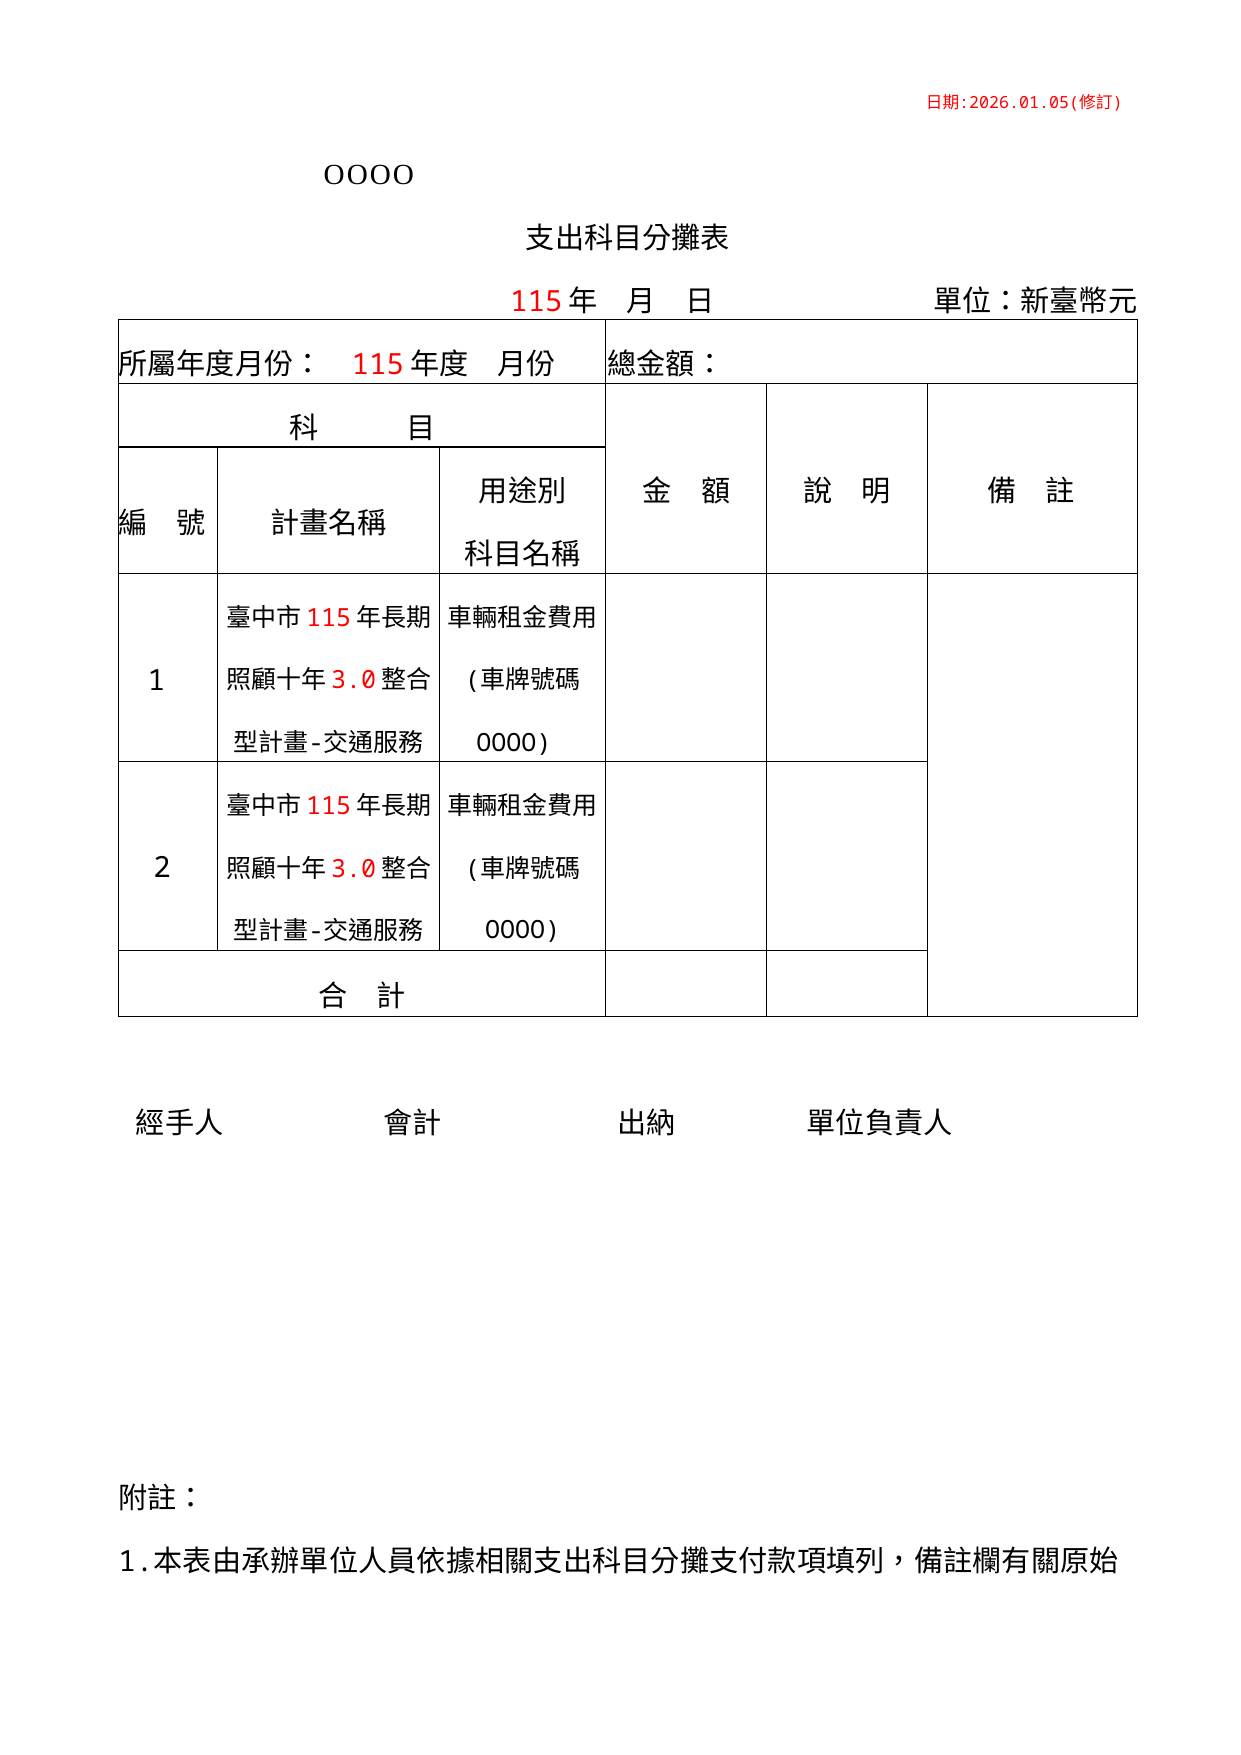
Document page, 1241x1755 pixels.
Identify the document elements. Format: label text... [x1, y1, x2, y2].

table_cell 科 目 [119, 384, 605, 446]
table_cell 編 號 [119, 448, 217, 572]
table_cell [767, 951, 927, 1016]
table_cell 車輛租金費用(車牌號碼OOOO) [440, 762, 605, 949]
table_cell [606, 574, 766, 761]
text 附註： [118, 1454, 1122, 1517]
text 1.本表由承辦單位人員依據相關支出科目分攤支付款項填列，備註欄有關原始 [118, 1517, 1122, 1579]
table_cell 1 [119, 574, 217, 761]
table_cell 用途別 科目名稱 [440, 448, 605, 572]
table_cell 臺中市115年長期照顧十年3.0整合型計畫-交通服務 [218, 574, 439, 761]
table_header OOOO 支出科目分攤表 115年 月 日 單位：新臺幣元 [118, 132, 1137, 319]
table_cell 所屬年度月份： 115年度 月份 [119, 320, 605, 383]
table_cell [928, 574, 1137, 1016]
table_cell [767, 574, 927, 761]
table_cell 2 [119, 762, 217, 949]
table_cell [767, 762, 927, 949]
table_cell 計畫名稱 [218, 448, 439, 572]
table_cell 總金額： [606, 320, 1137, 383]
table_cell [606, 951, 766, 1016]
table_cell 金 額 [606, 384, 766, 572]
table_cell [606, 762, 766, 949]
table_cell 說 明 [767, 384, 927, 572]
table_cell 臺中市115年長期照顧十年3.0整合型計畫-交通服務 [218, 762, 439, 949]
table_cell 備 註 [928, 384, 1137, 572]
table_cell 合 計 [119, 951, 605, 1016]
table_cell 車輛租金費用(車牌號碼OOOO) [440, 574, 605, 761]
text 經手人 會計 出納 單位負責人 [118, 1079, 1122, 1142]
